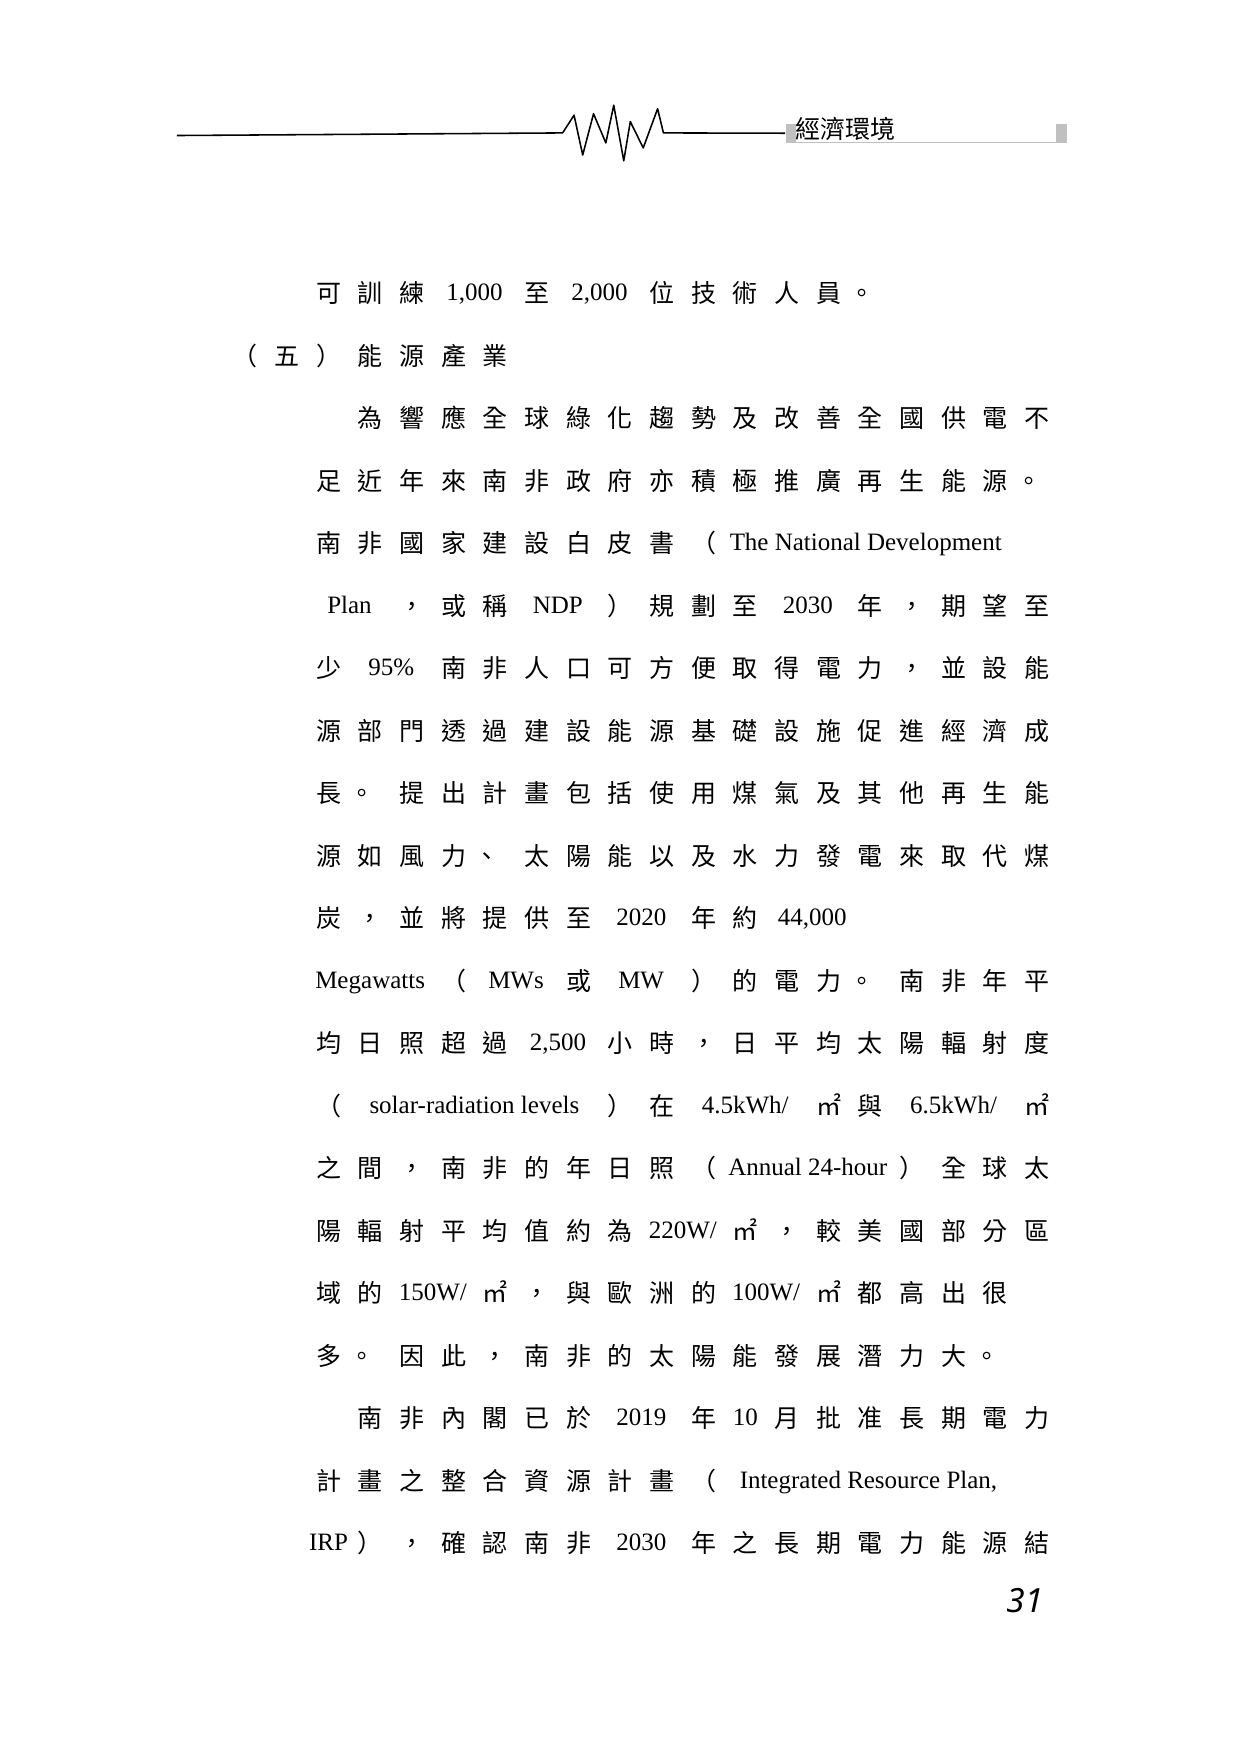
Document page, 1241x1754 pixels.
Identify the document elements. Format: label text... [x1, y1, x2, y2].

text 南非內閣已於2019年10月批准長期電力計畫之整合資源計畫（Integrated Resource Plan, IRP），確認南非2030年之長期電力能源結 [281, 1375, 1058, 1563]
text （五）能源產業 [207, 313, 1058, 375]
text 為響應全球綠化趨勢及改善全國供電不足近年來南非政府亦積極推廣再生能源。南非國家建設白皮書（The National Development Plan，或稱NDP）規劃至2030年，期望至少95%南非人口可方便取得電力，並設能源部門透過建設能源基礎設施促進經濟成長。提出計畫包括使用煤氣及其他再生能源如風力、太陽能以及水力發電來取代煤炭，並將提供至2020年約44,000 Megawatts（MWs或MW）的電力。南非年平均日照超過2,500小時，日平均太陽輻射度（solar-radiation levels）在4.5kWh/㎡與6.5kWh/㎡之間，南非的年日照（Annual 24-hour）全球太陽輻射平均值約為220W/㎡，較美國部分區域的150W/㎡，與歐洲的100W/㎡都高出很多。因此，南非的太陽能發展潛力大。 [281, 375, 1058, 1375]
text 可訓練1,000至2,000位技術人員。 [281, 250, 1058, 313]
